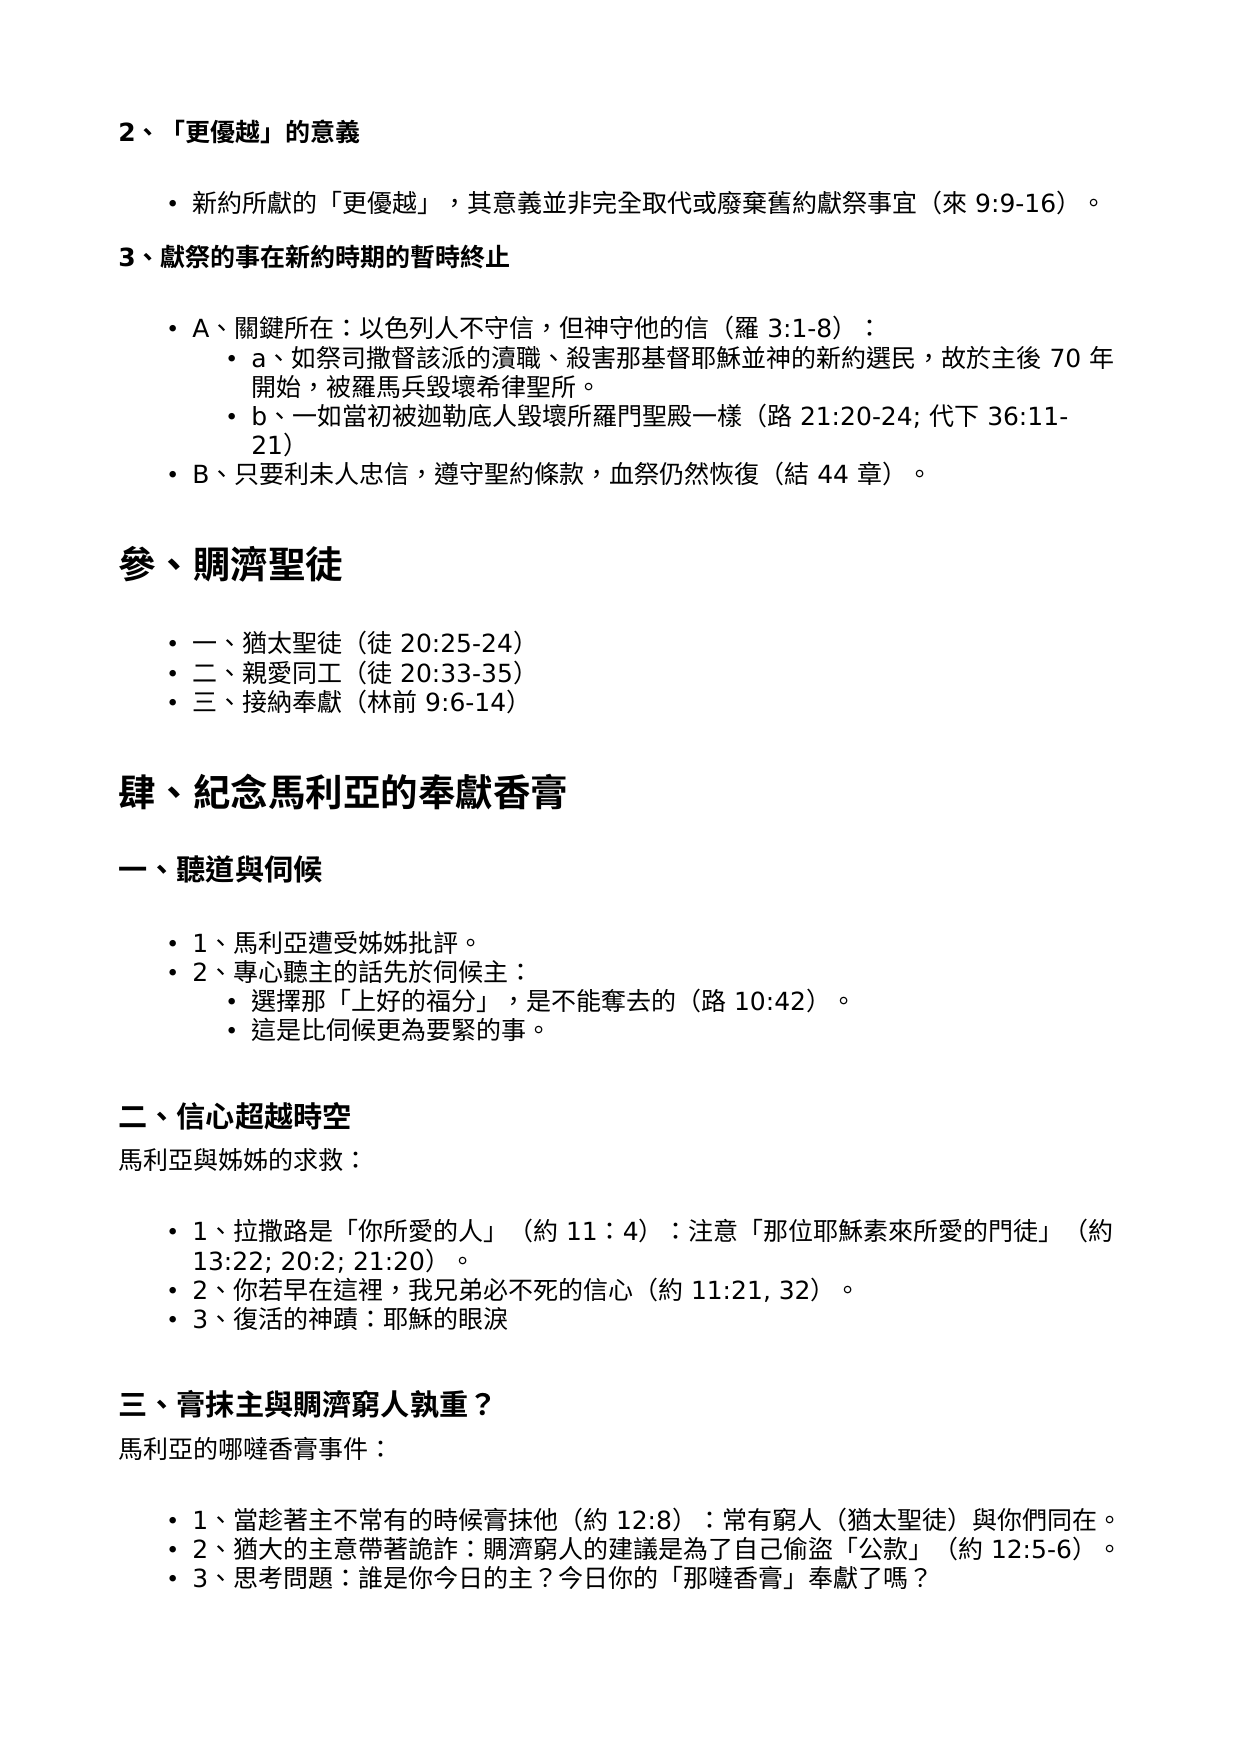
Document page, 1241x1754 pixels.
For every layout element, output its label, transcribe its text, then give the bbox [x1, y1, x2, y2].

list 2、猶大的主意帶著詭詐：賙濟窮人的建議是為了自己偷盜「公款」（約 12:5-6）。 [177, 1535, 1122, 1564]
list 一、猶太聖徒（徒 20:25-24） [177, 630, 1122, 659]
list 2、你若早在這裡，我兄弟必不死的信心（約 11:21, 32）。 [177, 1276, 1122, 1305]
subtitle 參、賙濟聖徒 [118, 544, 1122, 588]
list 這是比伺候更為要緊的事。 [236, 1016, 1122, 1045]
list 1、當趁著主不常有的時候膏抹他（約 12:8）：常有窮人（猶太聖徒）與你們同在。 [177, 1506, 1122, 1535]
subtitle 3、獻祭的事在新約時期的暫時終止 [118, 243, 1122, 273]
list 3、復活的神蹟：耶穌的眼淚 [177, 1305, 1122, 1334]
list 選擇那「上好的福分」，是不能奪去的（路 10:42）。 [236, 987, 1122, 1016]
list 3、思考問題：誰是你今日的主？今日你的「那噠香膏」奉獻了嗎？ [177, 1564, 1122, 1594]
list B、只要利未人忠信，遵守聖約條款，血祭仍然恢復（結 44 章）。 [177, 460, 1122, 489]
list A、關鍵所在：以色列人不守信，但神守他的信（羅 3:1-8）： [177, 314, 1122, 344]
list b、一如當初被迦勒底人毀壞所羅門聖殿一樣（路 21:20-24; 代下 36:11-21） [236, 402, 1122, 460]
text 馬利亞與姊姊的求救： [118, 1146, 1122, 1176]
list a、如祭司撒督該派的瀆職、殺害那基督耶穌並神的新約選民，故於主後 70 年開始，被羅馬兵毀壞希律聖所。 [236, 344, 1122, 402]
subtitle 三、膏抹主與賙濟窮人孰重？ [118, 1389, 1122, 1423]
list 1、拉撒路是「你所愛的人」（約 11：4）：注意「那位耶穌素來所愛的門徒」（約 13:22; 20:2; 21:20）。 [177, 1217, 1122, 1276]
subtitle 一、聽道與伺候 [118, 853, 1122, 887]
list 2、專心聽主的話先於伺候主： [177, 958, 1122, 987]
list 1、馬利亞遭受姊姊批評。 [177, 929, 1122, 958]
subtitle 肆、紀念馬利亞的奉獻香膏 [118, 772, 1122, 815]
text 馬利亞的哪噠香膏事件： [118, 1435, 1122, 1464]
subtitle 2、「更優越」的意義 [118, 118, 1122, 147]
subtitle 二、信心超越時空 [118, 1100, 1122, 1134]
list 三、接納奉獻（林前 9:6-14） [177, 688, 1122, 717]
list 二、親愛同工（徒 20:33-35） [177, 659, 1122, 688]
list 新約所獻的「更優越」，其意義並非完全取代或廢棄舊約獻祭事宜（來 9:9-16）。 [177, 189, 1122, 218]
